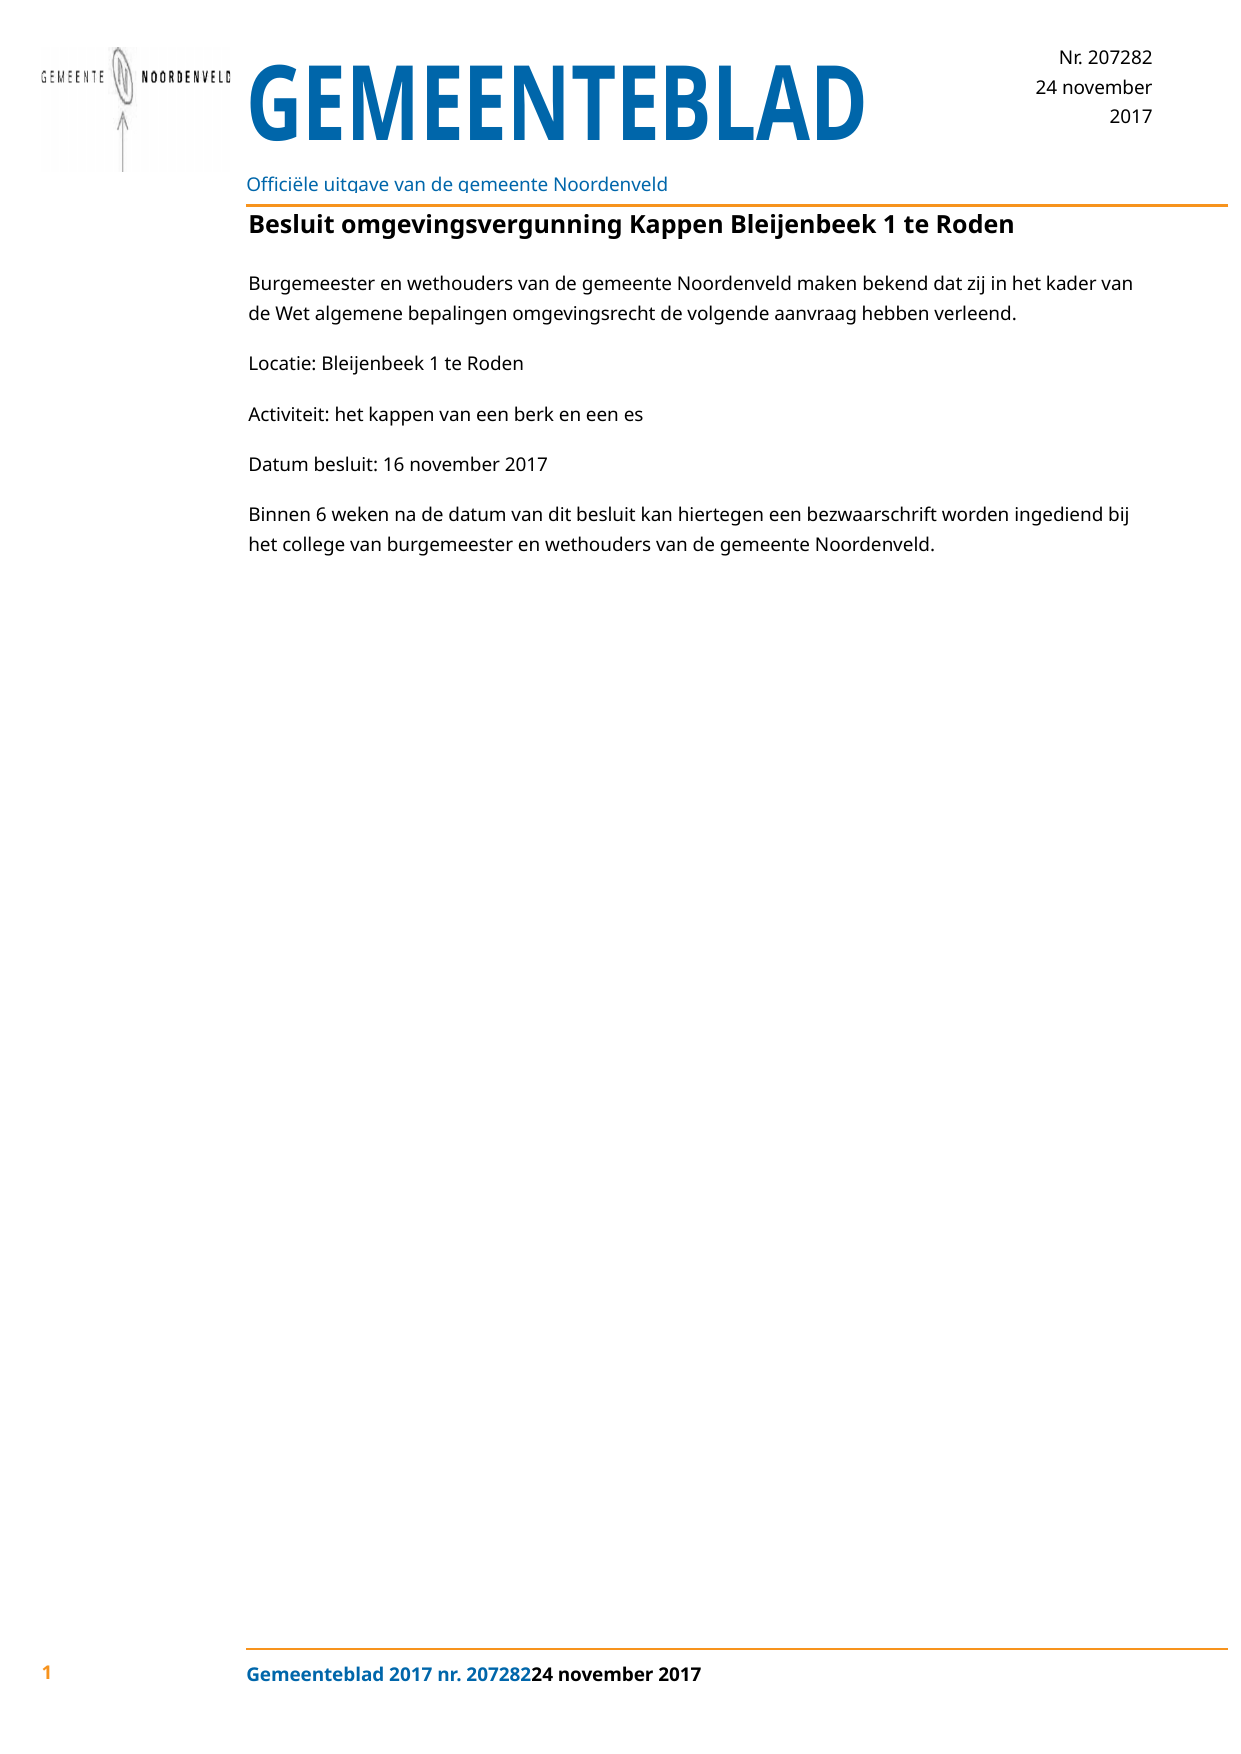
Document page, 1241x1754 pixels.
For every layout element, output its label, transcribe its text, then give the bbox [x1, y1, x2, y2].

text Binnen 6 weken na de datum van dit besluit kan hiertegen een bezwaarschrift worden ingediend bij het college van burgemeester en wethouders van de gemeente Noordenveld. [248, 502, 1152, 557]
text Activiteit: het kappen van een berk en een es [248, 401, 1152, 426]
picture [41, 47, 231, 172]
text Datum besluit: 16 november 2017 [248, 451, 1152, 477]
text Locatie: Bleijenbeek 1 te Roden [248, 350, 1152, 376]
text Burgemeester en wethouders van de gemeente Noordenveld maken bekend dat zij in het kader van de Wet algemene bepalingen omgevingsrecht de volgende aanvraag hebben verleend. [248, 270, 1152, 326]
text Besluit omgevingsvergunning Kappen Bleijenbeek 1 te Roden [248, 207, 1152, 241]
